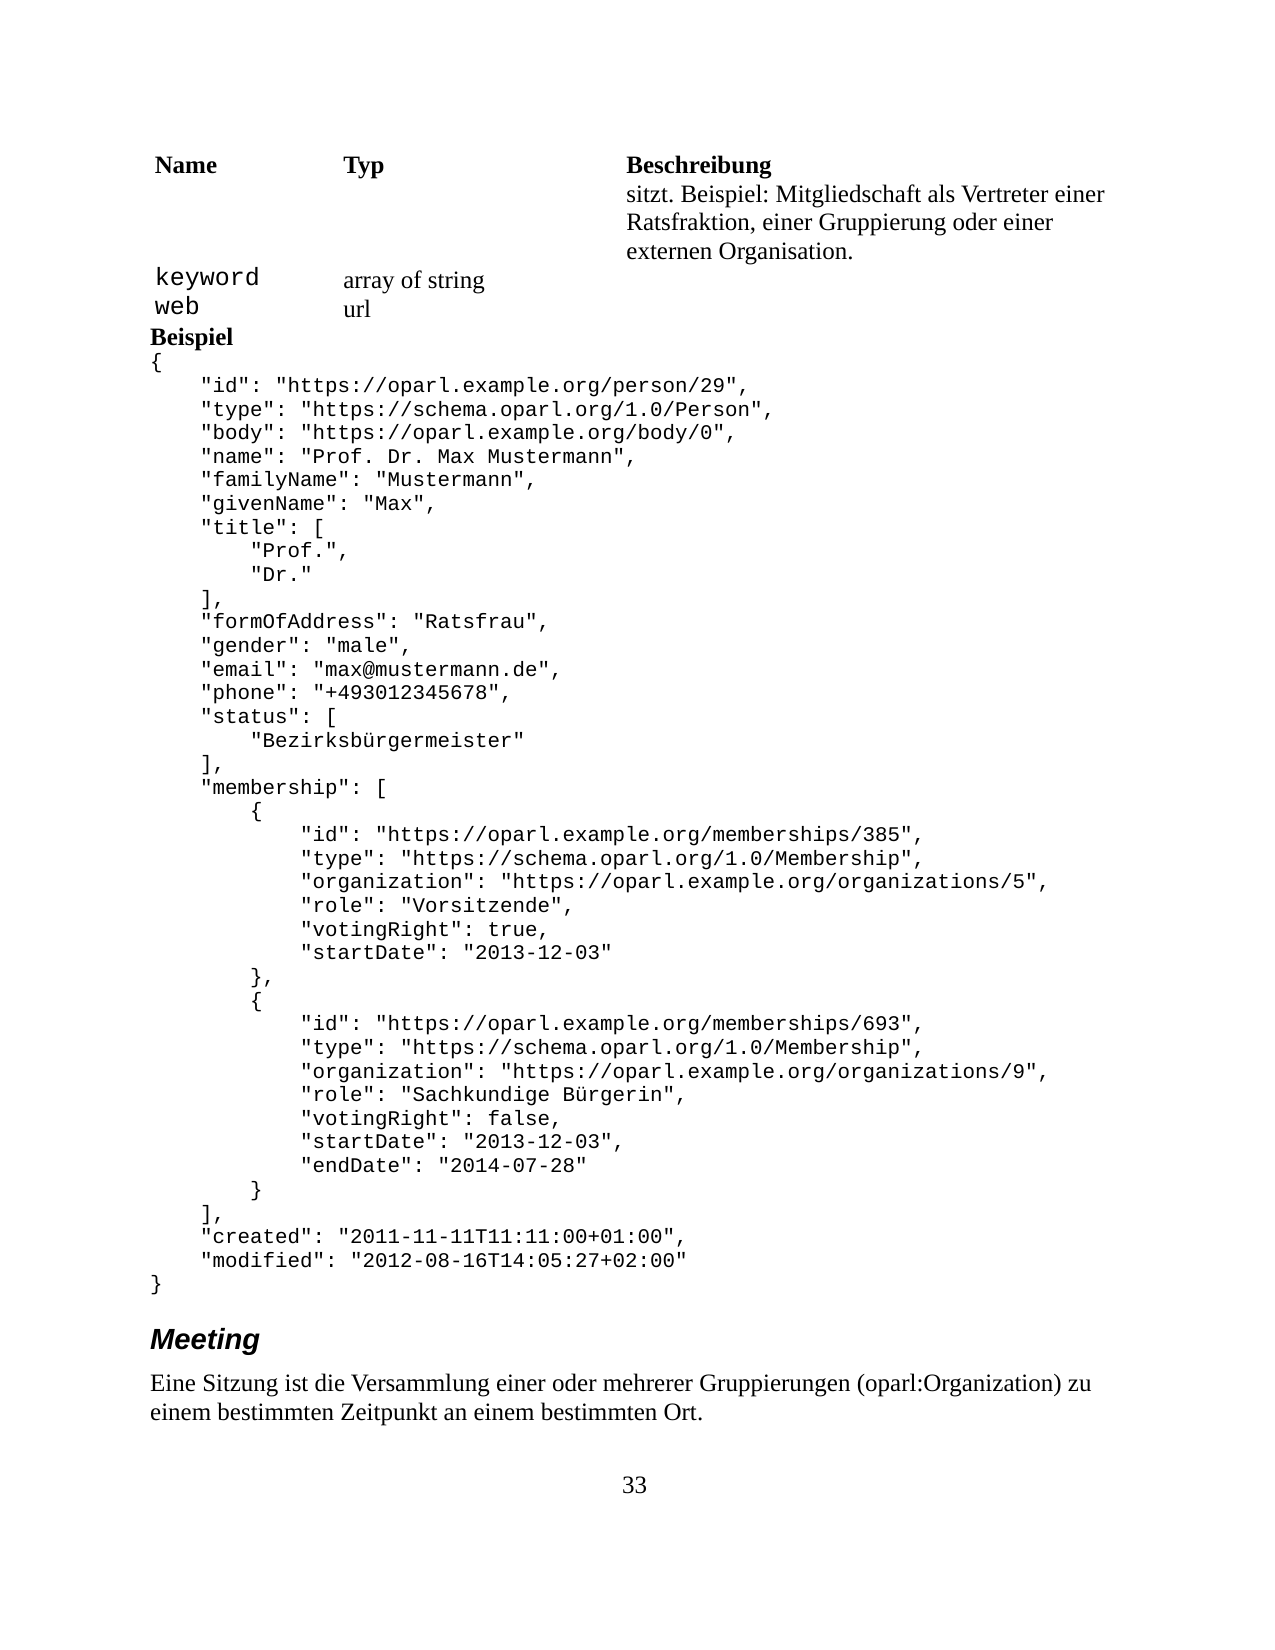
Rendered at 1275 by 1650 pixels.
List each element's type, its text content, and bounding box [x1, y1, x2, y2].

text Eine Sitzung ist die Versammlung einer oder mehrerer Gruppierungen (oparl:Organization) zu einem bestimmten Zeitpunkt an einem bestimmten Ort. [150, 1368, 1125, 1426]
text "id": "https://oparl.example.org/person/29", [150, 375, 1125, 398]
text "organization": "https://oparl.example.org/organizations/5", [150, 871, 1125, 895]
text "email": "max@mustermann.de", [150, 659, 1125, 682]
table_header Name [150, 150, 339, 179]
text "votingRight": false, [150, 1108, 1125, 1132]
text "type": "https://schema.oparl.org/1.0/Membership", [150, 1037, 1125, 1061]
text "body": "https://oparl.example.org/body/0", [150, 422, 1125, 446]
text "startDate": "2013-12-03" [150, 942, 1125, 966]
table_header Typ [339, 150, 622, 179]
text { [150, 990, 1125, 1013]
text ], [150, 753, 1125, 777]
text "role": "Vorsitzende", [150, 895, 1125, 919]
text "id": "https://oparl.example.org/memberships/693", [150, 1013, 1125, 1037]
text "modified": "2012-08-16T14:05:27+02:00" [150, 1250, 1125, 1273]
text "startDate": "2013-12-03", [150, 1132, 1125, 1155]
table_cell [150, 179, 339, 265]
text ], [150, 588, 1125, 611]
table_cell keyword [150, 265, 339, 294]
subtitle Meeting [150, 1322, 1125, 1356]
text "Prof.", [150, 540, 1125, 564]
text "Dr." [150, 564, 1125, 588]
text "name": "Prof. Dr. Max Mustermann", [150, 446, 1125, 469]
text "phone": "+493012345678", [150, 682, 1125, 706]
table_cell web [150, 294, 339, 322]
table_cell [339, 179, 622, 265]
text "Bezirksbürgermeister" [150, 729, 1125, 753]
text ], [150, 1202, 1125, 1226]
text Beispiel [150, 322, 1125, 351]
text "familyName": "Mustermann", [150, 469, 1125, 493]
text "membership": [ [150, 777, 1125, 801]
text "gender": "male", [150, 635, 1125, 659]
text "formOfAddress": "Ratsfrau", [150, 611, 1125, 635]
text "endDate": "2014-07-28" [150, 1155, 1125, 1179]
text "type": "https://schema.oparl.org/1.0/Person", [150, 398, 1125, 422]
text "id": "https://oparl.example.org/memberships/385", [150, 824, 1125, 848]
text "role": "Sachkundige Bürgerin", [150, 1084, 1125, 1108]
text { [150, 801, 1125, 824]
text "title": [ [150, 517, 1125, 540]
text "created": "2011-11-11T11:11:00+01:00", [150, 1226, 1125, 1250]
text "type": "https://schema.oparl.org/1.0/Membership", [150, 848, 1125, 871]
table_header Beschreibung [622, 150, 1125, 179]
table_cell [622, 265, 1125, 294]
text { [150, 351, 1125, 375]
text "organization": "https://oparl.example.org/organizations/9", [150, 1061, 1125, 1084]
table_cell sitzt. Beispiel: Mitgliedschaft als Vertreter einer Ratsfraktion, einer Gruppierung oder einer externen Organisation. [622, 179, 1125, 265]
text "status": [ [150, 706, 1125, 729]
text "givenName": "Max", [150, 493, 1125, 517]
text } [150, 1179, 1125, 1202]
table_cell url [339, 294, 622, 322]
table_cell array of string [339, 265, 622, 294]
table_cell [622, 294, 1125, 322]
text "votingRight": true, [150, 919, 1125, 942]
text }, [150, 966, 1125, 990]
text } [150, 1273, 1125, 1297]
